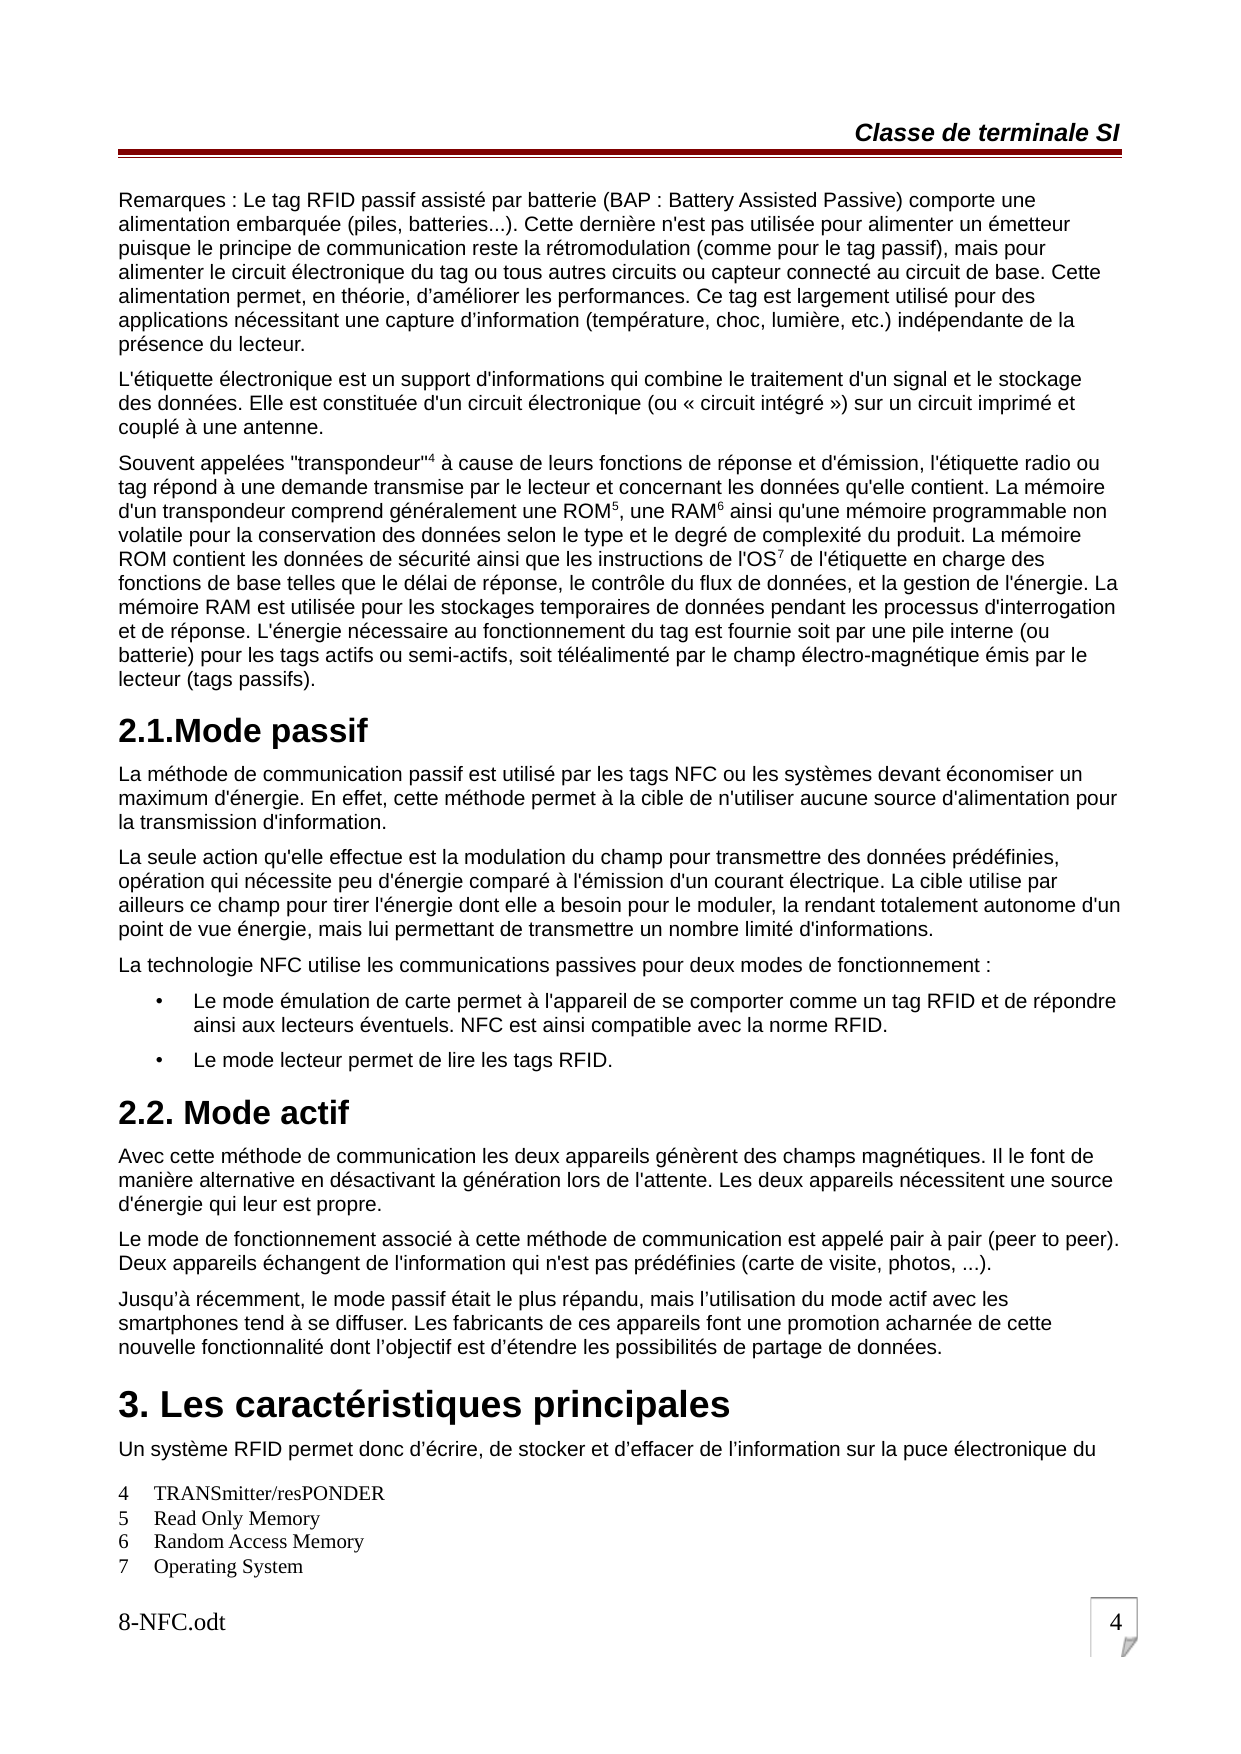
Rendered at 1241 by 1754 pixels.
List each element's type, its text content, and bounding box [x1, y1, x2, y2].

text Jusqu’à récemment, le mode passif était le plus répandu, mais l’utilisation du mode actif avec les smartphones tend à se diffuser. Les fabricants de ces appareils font une promotion acharnée de cette nouvelle fonctionnalité dont l’objectif est d’étendre les possibilités de partage de données. [118, 1287, 1122, 1359]
text La technologie NFC utilise les communications passives pour deux modes de fonctionnement : [118, 953, 1122, 977]
text L'étiquette électronique est un support d'informations qui combine le traitement d'un signal et le stockage des données. Elle est constituée d'un circuit électronique (ou « circuit intégré ») sur un circuit imprimé et couplé à une antenne. [118, 367, 1122, 439]
text Operating System [118, 1553, 1122, 1578]
text Remarques : Le tag RFID passif assisté par batterie (BAP : Battery Assisted Passive) comporte une alimentation embarquée (piles, batteries...). Cette dernière n'est pas utilisée pour alimenter un émetteur puisque le principe de communication reste la rétromodulation (comme pour le tag passif), mais pour alimenter le circuit électronique du tag ou tous autres circuits ou capteur connecté au circuit de base. Cette alimentation permet, en théorie, d’améliorer les performances. Ce tag est largement utilisé pour des applications nécessitant une capture d’information (température, choc, lumière, etc.) indépendante de la présence du lecteur. [118, 188, 1122, 356]
subtitle 2.1.Mode passif [118, 711, 1122, 750]
list Le mode émulation de carte permet à l'appareil de se comporter comme un tag RFID et de répondre ainsi aux lecteurs éventuels. NFC est ainsi compatible avec la norme RFID. [156, 988, 1122, 1037]
text Le mode de fonctionnement associé à cette méthode de communication est appelé pair à pair (peer to peer). Deux appareils échangent de l'information qui n'est pas prédéfinies (carte de visite, photos, ...). [118, 1227, 1122, 1275]
text Avec cette méthode de communication les deux appareils génèrent des champs magnétiques. Il le font de manière alternative en désactivant la génération lors de l'attente. Les deux appareils nécessitent une source d'énergie qui leur est propre. [118, 1143, 1122, 1215]
text Souvent appelées "transpondeur" à cause de leurs fonctions de réponse et d'émission, l'étiquette radio ou tag répond à une demande transmise par le lecteur et concernant les données qu'elle contient. La mémoire d'un transpondeur comprend généralement une ROM, une RAM ainsi qu'une mémoire programmable non volatile pour la conservation des données selon le type et le degré de complexité du produit. La mémoire ROM contient les données de sécurité ainsi que les instructions de l'OS de l'étiquette en charge des fonctions de base telles que le délai de réponse, le contrôle du flux de données, et la gestion de l'énergie. La mémoire RAM est utilisée pour les stockages temporaires de données pendant les processus d'interrogation et de réponse. L'énergie nécessaire au fonctionnement du tag est fournie soit par une pile interne (ou batterie) pour les tags actifs ou semi-actifs, soit téléalimenté par le champ électro-magnétique émis par le lecteur (tags passifs). [118, 451, 1122, 691]
text Random Access Memory [118, 1529, 1122, 1553]
text Read Only Memory [118, 1505, 1122, 1529]
subtitle 3. Les caractéristiques principales [118, 1382, 1122, 1425]
text La méthode de communication passif est utilisé par les tags NFC ou les systèmes devant économiser un maximum d'énergie. En effet, cette méthode permet à la cible de n'utiliser aucune source d'alimentation pour la transmission d'information. [118, 762, 1122, 833]
text Un système RFID permet donc d’écrire, de stocker et d’effacer de l’information sur la puce électronique du [118, 1437, 1122, 1461]
subtitle 2.2. Mode actif [118, 1093, 1122, 1132]
text TRANSmitter/resPONDER [118, 1481, 1122, 1505]
text La seule action qu'elle effectue est la modulation du champ pour transmettre des données prédéfinies, opération qui nécessite peu d'énergie comparé à l'émission d'un courant électrique. La cible utilise par ailleurs ce champ pour tirer l'énergie dont elle a besoin pour le moduler, la rendant totalement autonome d'un point de vue énergie, mais lui permettant de transmettre un nombre limité d'informations. [118, 845, 1122, 941]
list Le mode lecteur permet de lire les tags RFID. [156, 1048, 1122, 1072]
